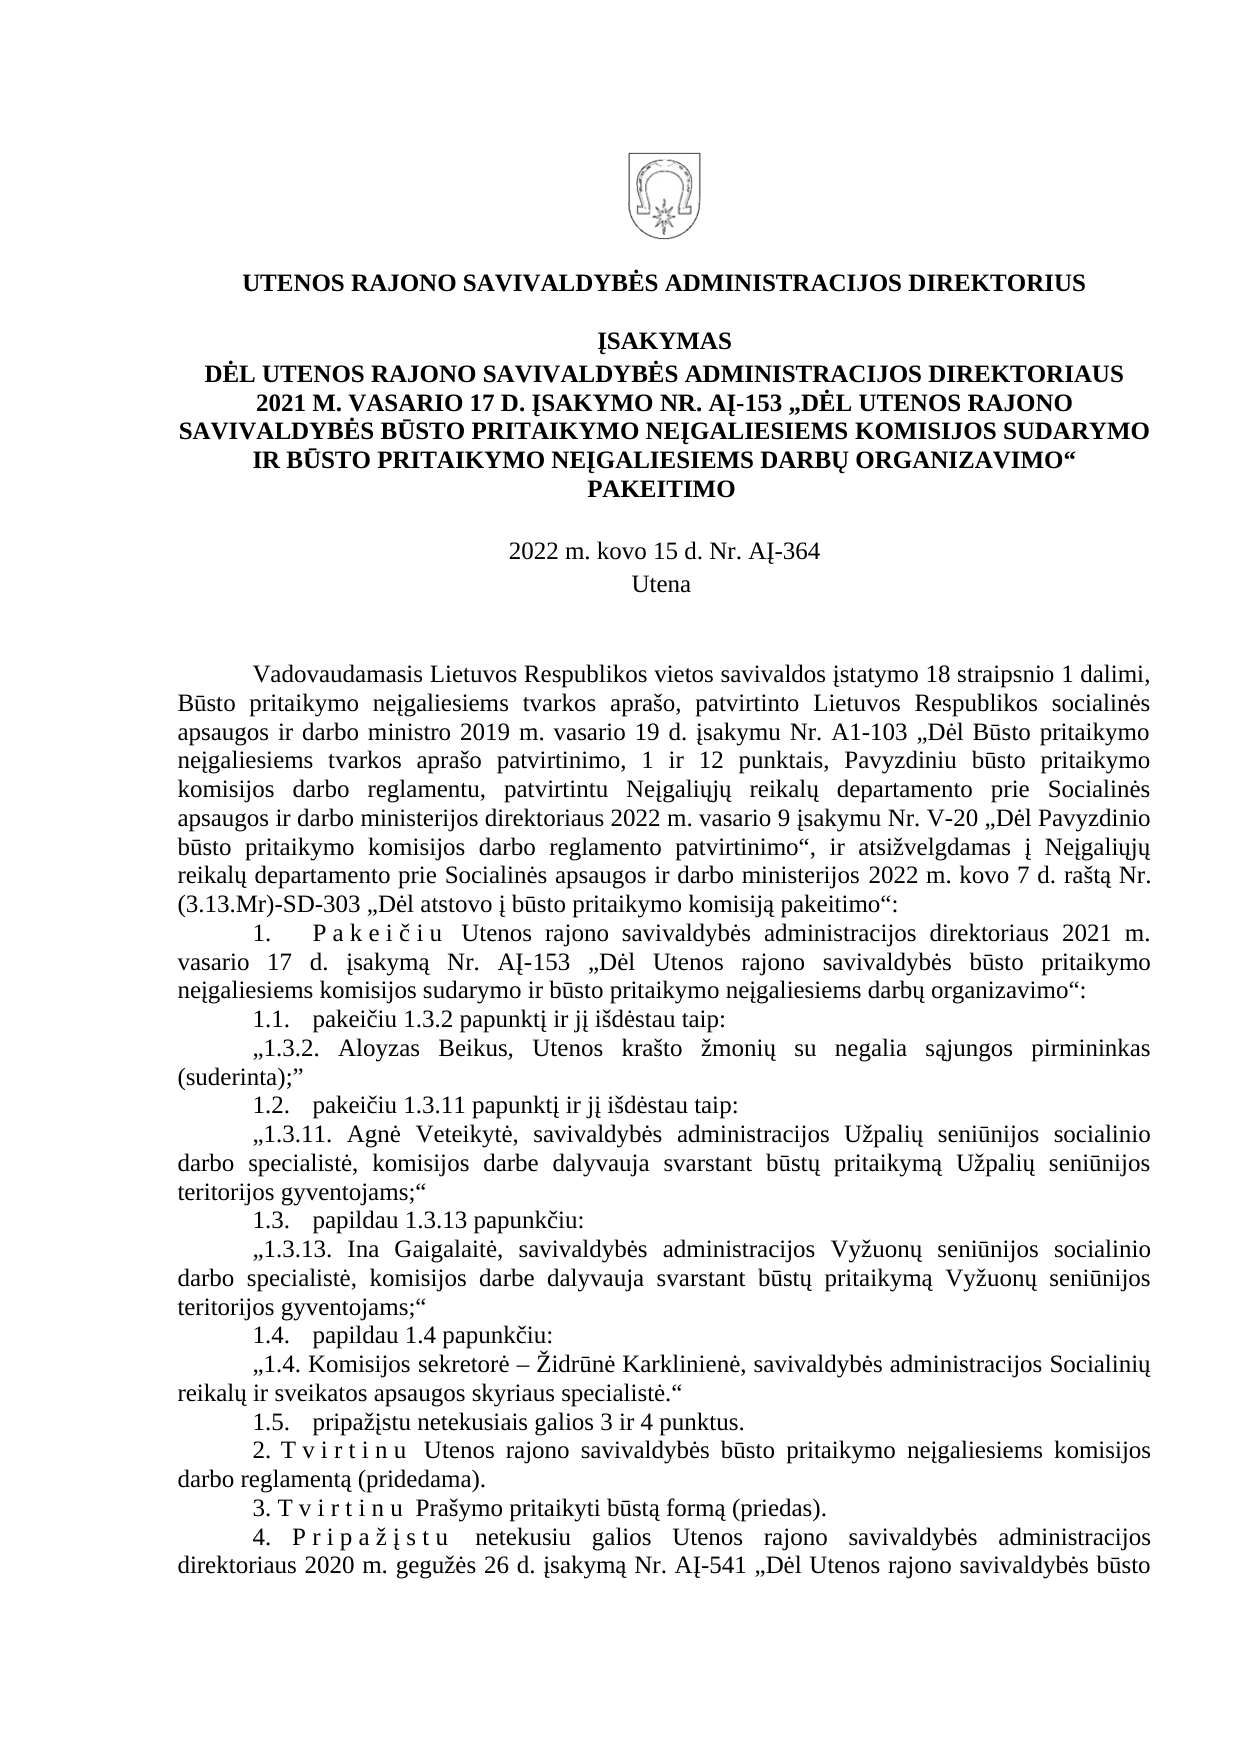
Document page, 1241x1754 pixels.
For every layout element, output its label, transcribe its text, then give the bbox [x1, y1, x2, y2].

text DĖL UTENOS RAJONO SAVIVALDYBĖS ADMINISTRACIJOS DIREKTORIAUS 2021 M. VASARIO 17 D. ĮSAKYMO NR. AĮ-153 „DĖL UTENOS RAJONO SAVIVALDYBĖS BŪSTO PRITAIKYMO NEĮGALIESIEMS komisijos SUDARYMO IR BŪSTO PRITAIKYMO NEĮGALIESIEMS DARBŲ ORGANIZAVIMO“ PAKEITIMO [177, 359, 1152, 503]
text 1.3. papildau 1.3.13 papunkčiu: [177, 1206, 1152, 1234]
text 1. Pakeičiu Utenos rajono savivaldybės administracijos direktoriaus 2021 m. vasario 17 d. įsakymą Nr. AĮ-153 „Dėl Utenos rajono savivaldybės būsto pritaikymo neįgaliesiems komisijos sudarymo ir būsto pritaikymo neįgaliesiems darbų organizavimo“: [177, 918, 1152, 1004]
text Utena [177, 569, 1152, 597]
text 3. Tvirtinu Prašymo pritaikyti būstą formą (priedas). [177, 1493, 1152, 1522]
text „1.3.11. Agnė Veteikytė, savivaldybės administracijos Užpalių seniūnijos socialinio darbo specialistė, komisijos darbe dalyvauja svarstant būstų pritaikymą Užpalių seniūnijos teritorijos gyventojams;“ [177, 1119, 1152, 1206]
text 2. Tvirtinu Utenos rajono savivaldybės būsto pritaikymo neįgaliesiems komisijos darbo reglamentą (pridedama). [177, 1436, 1152, 1493]
text 4. Pripažįstu netekusiu galios Utenos rajono savivaldybės administracijos direktoriaus 2020 m. gegužės 26 d. įsakymą Nr. AĮ-541 „Dėl Utenos rajono savivaldybės būsto [177, 1522, 1152, 1579]
text 1.1. pakeičiu 1.3.2 papunktį ir jį išdėstau taip: [177, 1004, 1152, 1033]
text 1.4. papildau 1.4 papunkčiu: [177, 1321, 1152, 1349]
text Vadovaudamasis Lietuvos Respublikos vietos savivaldos įstatymo 18 straipsnio 1 dalimi, Būsto pritaikymo neįgaliesiems tvarkos aprašo, patvirtinto Lietuvos Respublikos socialinės apsaugos ir darbo ministro 2019 m. vasario 19 d. įsakymu Nr. A1-103 „Dėl Būsto pritaikymo neįgaliesiems tvarkos aprašo patvirtinimo, 1 ir 12 punktais, Pavyzdiniu būsto pritaikymo komisijos darbo reglamentu, patvirtintu Neįgaliųjų reikalų departamento prie Socialinės apsaugos ir darbo ministerijos direktoriaus 2022 m. vasario 9 įsakymu Nr. V-20 „Dėl Pavyzdinio būsto pritaikymo komisijos darbo reglamento patvirtinimo“, ir atsižvelgdamas į Neįgaliųjų reikalų departamento prie Socialinės apsaugos ir darbo ministerijos 2022 m. kovo 7 d. raštą Nr. (3.13.Mr)-SD-303 „Dėl atstovo į būsto pritaikymo komisiją pakeitimo“: [177, 659, 1152, 918]
text 2022 m. kovo 15 d. Nr. AĮ-364 [177, 536, 1152, 564]
text UTENOS RAJONO SAVIVALDYBĖS ADMINISTRACIJOS DIREKTORIUS [177, 268, 1152, 297]
text 1.5. pripažįstu netekusiais galios 3 ir 4 punktus. [177, 1407, 1152, 1436]
text 1.2. pakeičiu 1.3.11 papunktį ir jį išdėstau taip: [177, 1091, 1152, 1119]
text „1.3.13. Ina Gaigalaitė, savivaldybės administracijos Vyžuonų seniūnijos socialinio darbo specialistė, komisijos darbe dalyvauja svarstant būstų pritaikymą Vyžuonų seniūnijos teritorijos gyventojams;“ [177, 1234, 1152, 1321]
text ĮSAKYMAS [177, 326, 1152, 355]
text „1.3.2. Aloyzas Beikus, Utenos krašto žmonių su negalia sąjungos pirmininkas (suderinta);” [177, 1033, 1152, 1091]
text „1.4. Komisijos sekretorė – Židrūnė Karklinienė, savivaldybės administracijos Socialinių reikalų ir sveikatos apsaugos skyriaus specialistė.“ [177, 1349, 1152, 1407]
